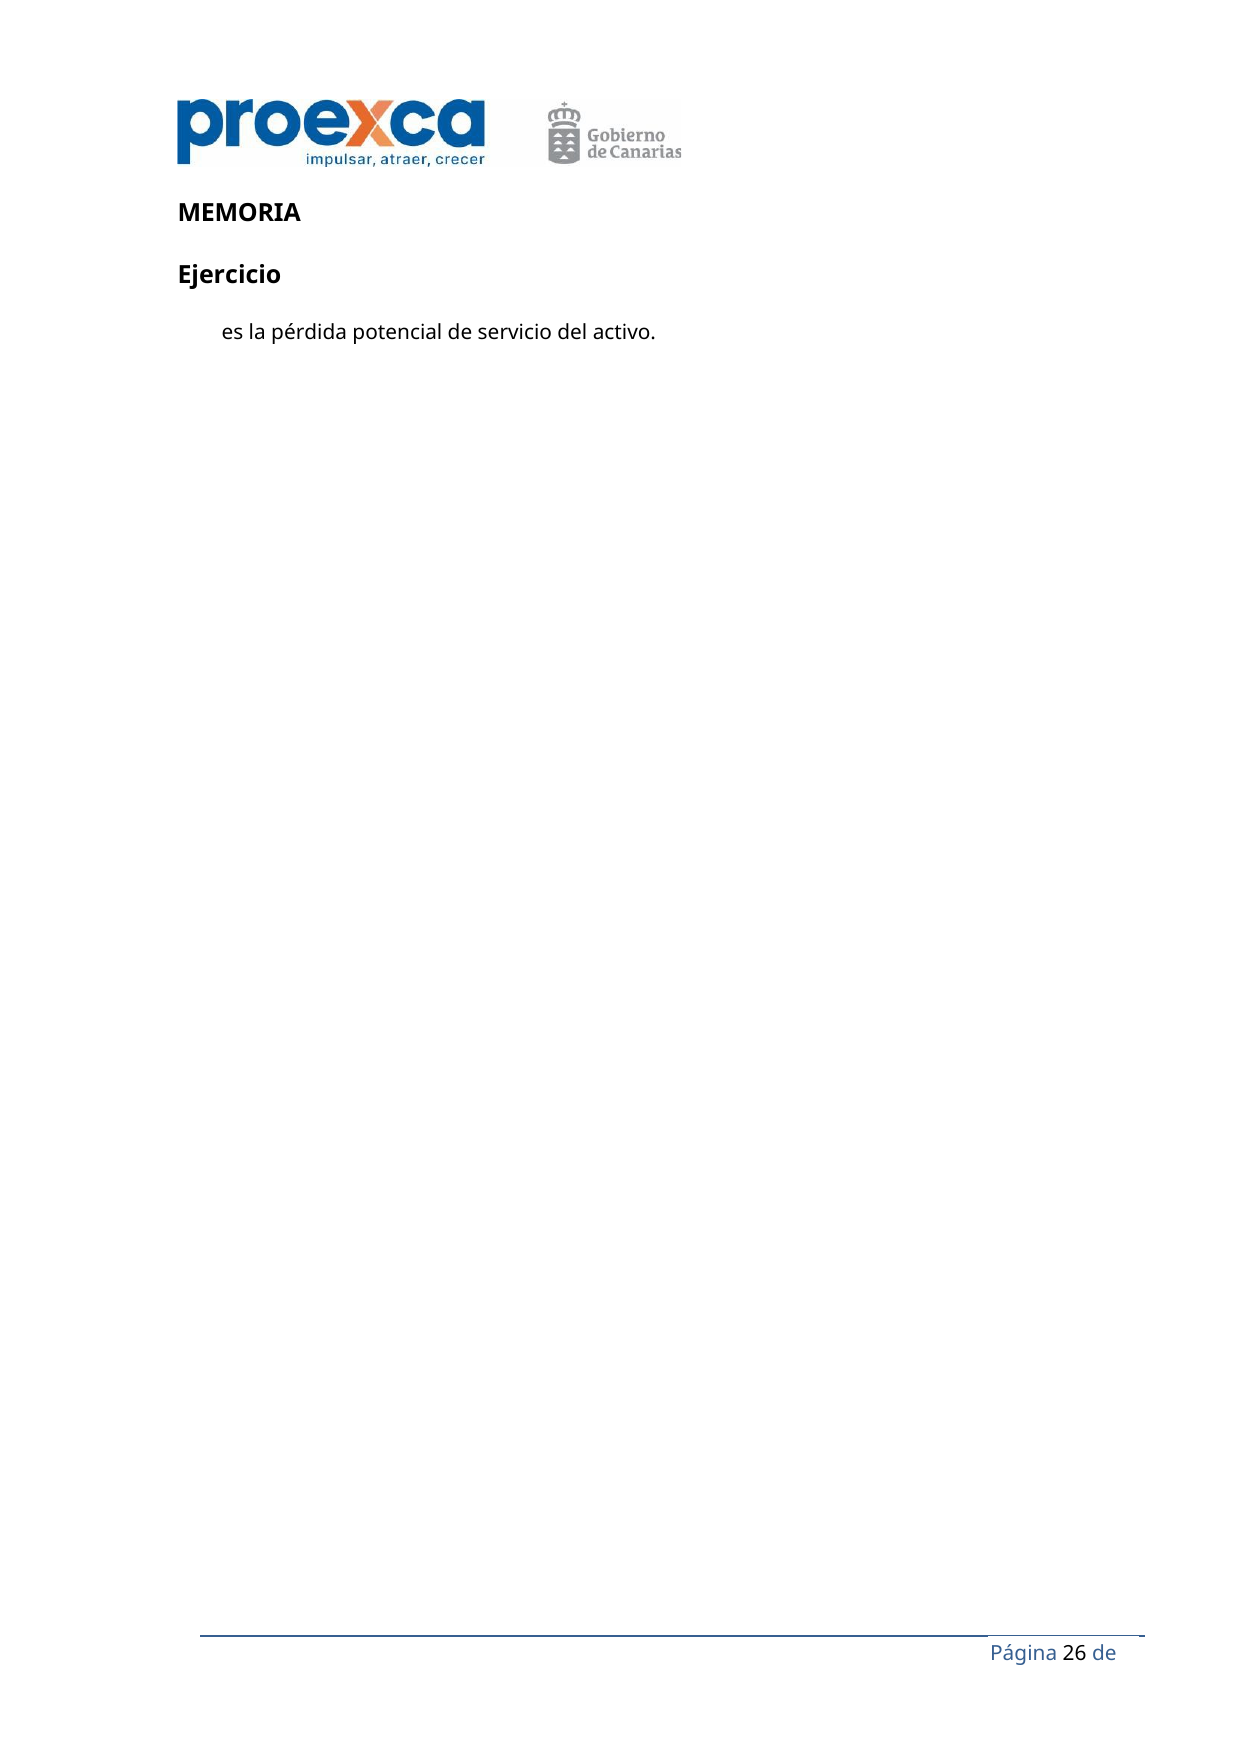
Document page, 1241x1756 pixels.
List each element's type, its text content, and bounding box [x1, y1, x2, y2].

text La Sociedad evalúa, al menos al cierre de cada ejercicio, si existen indicios de pérdidas por deterioro de valor de su inmovilizado material que reduzcan el valor recuperable de dichos activos a un importe inferior al de su valor en libros. Si existe cualquier indicio, se estima el valor recuperable del activo con el objeto de determinar el alcance de la eventual pérdida por deterioro de valor. Dado que, salvo evidencia en contrario, los activos de la Sociedad pertenecen a la categoría de no generadores de flujo de efectivo, el deterioro de los mismos es la pérdida potencial de servicio del activo. [221, 317, 1137, 345]
